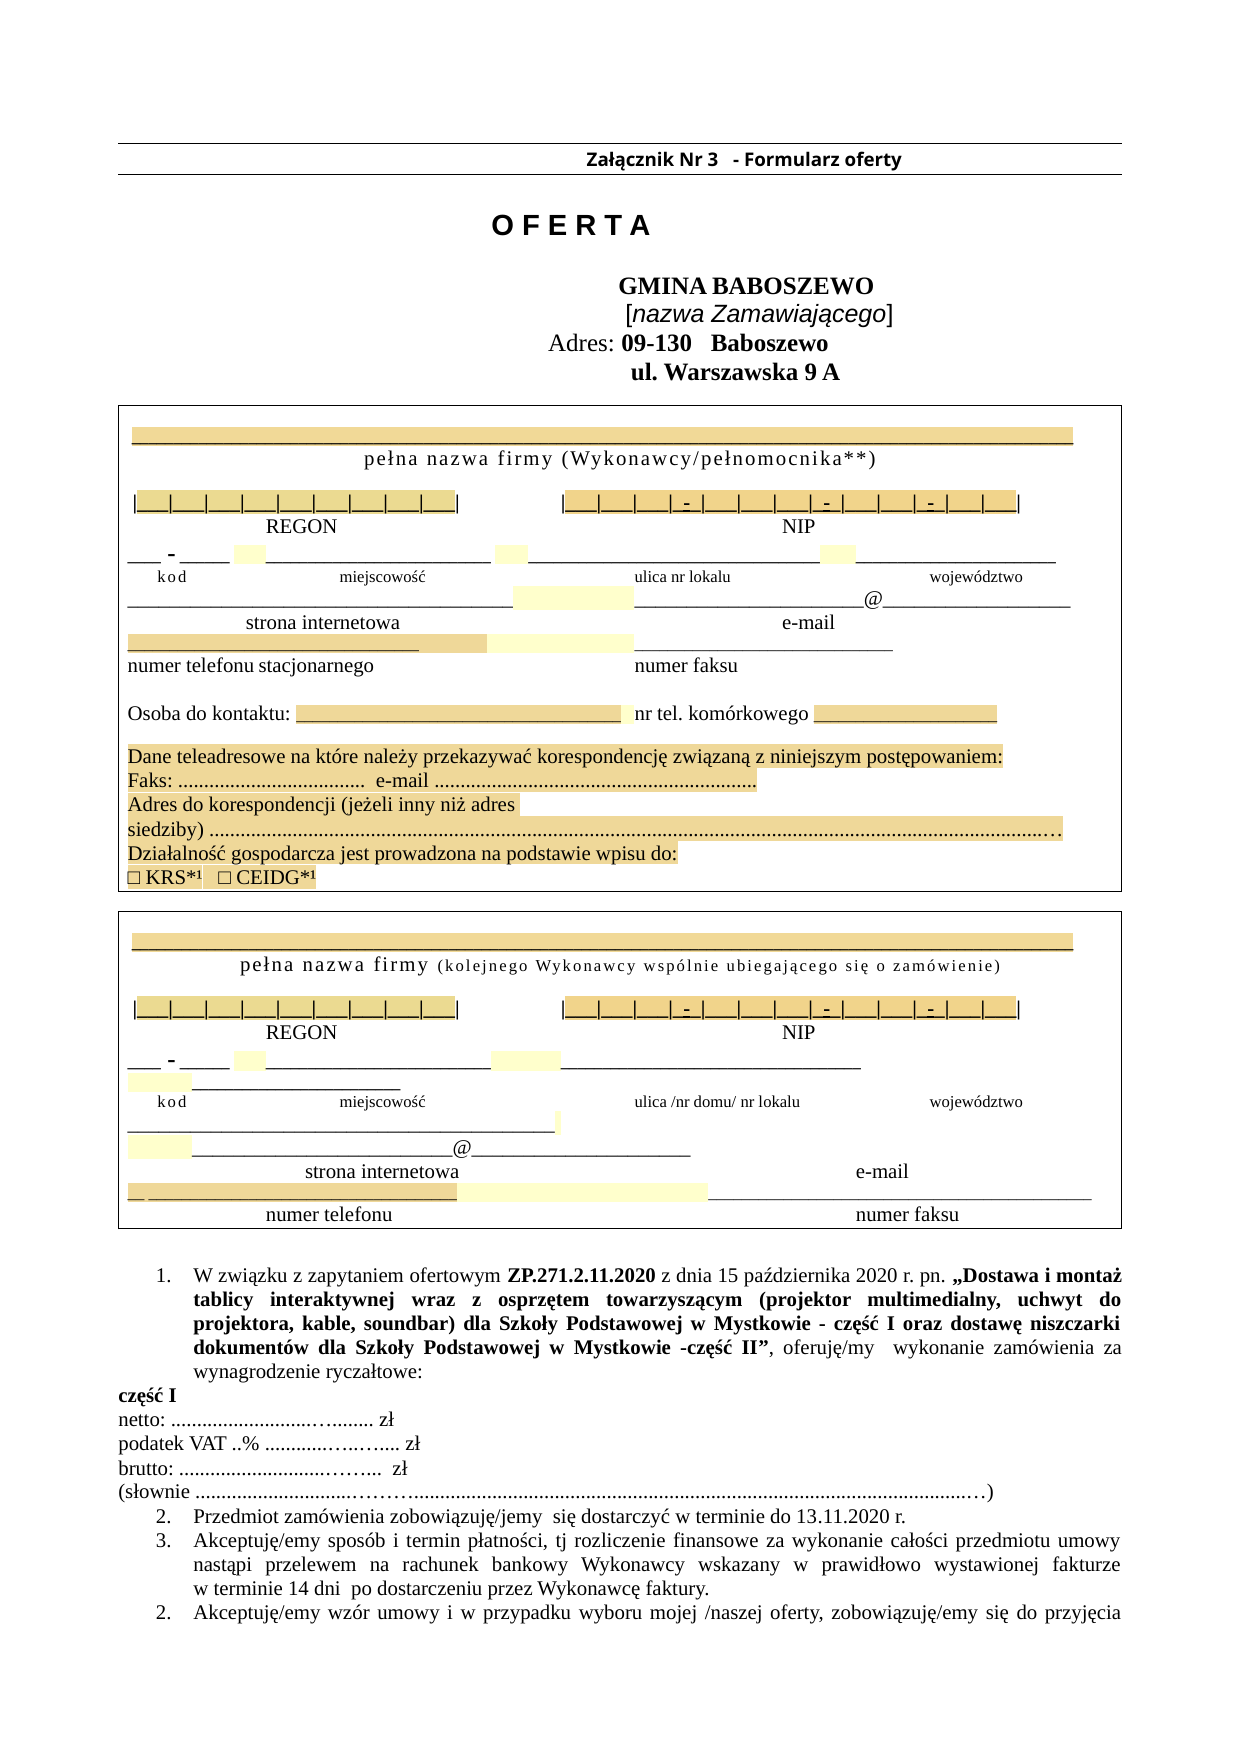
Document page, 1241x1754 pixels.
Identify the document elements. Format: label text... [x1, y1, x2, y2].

text pełna nazwa firmy (Wykonawcy/pełnomocnika**) [119, 443, 1121, 470]
list Akceptuję/emy wzór umowy i w przypadku wyboru mojej /naszej oferty, zobowiązuję/emy się do przyjęcia [156, 1600, 1122, 1624]
text _________________________________________________________________________________________________________________ [119, 424, 1121, 443]
text Adres do korespondencji (jeżeli inny niż adres siedziby) ................................................................................................................................................................… [119, 789, 1121, 837]
text GMINA BABOSZEWO [118, 271, 1122, 299]
text numer telefonu stacjonarnego numer faksu [119, 650, 1121, 677]
text Adres: 09-130 Baboszewo [118, 328, 1122, 357]
text kod miejscowość ulica /nr domu/ nr lokalu województwo [119, 1088, 1121, 1108]
text netto: ...........................…........ zł [118, 1407, 1122, 1431]
text strona internetowa e-mail [119, 607, 1121, 631]
text Faks: .................................... e-mail .............................................................. [119, 765, 1121, 789]
text O F E R T A [118, 208, 1122, 242]
text brutto: ............................……... zł [118, 1455, 1122, 1479]
text ____ - ______ ___________________________ ___________________________________ ________________________ [119, 534, 1121, 563]
text ul. Warszawska 9 A [118, 357, 1122, 386]
text Dane teleadresowe na które należy przekazywać korespondencję związaną z niniejszym postępowaniem: [119, 741, 1121, 765]
text podatek VAT ..% ............…..….... zł [118, 1431, 1122, 1455]
text ___________________________________ _______________________________ [119, 631, 1121, 650]
list Akceptuję/emy sposób i termin płatności, tj rozliczenie finansowe za wykonanie całości przedmiotu umowy nastąpi przelewem na rachunek bankowy Wykonawcy wskazany w prawidłowo wystawionej fakturze w terminie 14 dni po dostarczeniu przez Wykonawcę faktury. [156, 1528, 1122, 1600]
text __ _____________________________________ ______________________________________________ [119, 1180, 1121, 1199]
text część I [118, 1383, 1122, 1407]
list Przedmiot zamówienia zobowiązuję/jemy się dostarczyć w terminie do 13.11.2020 r. [156, 1503, 1122, 1528]
text kod miejscowość ulica nr lokalu województwo [119, 563, 1121, 582]
text pełna nazwa firmy (kolejnego Wykonawcy wspólnie ubiegającego się o zamówienie) [119, 949, 1121, 976]
text Osoba do kontaktu: _______________________________________ nr tel. komórkowego ______________________ [119, 698, 1121, 725]
text |___|___|___|___|___|___|___|___|___| |___|___|___|_-_|___|___|___|_-_|___|___|_-_|___|___| [119, 486, 1121, 511]
text [nazwa Zamawiającego] [118, 299, 1122, 328]
text ____ - ______ ___________________________ ____________________________________ _________________________ [119, 1041, 1121, 1088]
text Załącznik Nr 3 - Formularz oferty [118, 144, 1122, 174]
text REGON NIP [119, 511, 1121, 534]
text (słownie ..............................………..........................................................................................................…) [118, 1479, 1122, 1503]
text _________________________________________________________________________________________________________________ [119, 930, 1121, 949]
text Działalność gospodarcza jest prowadzona na podstawie wpisu do: [119, 837, 1121, 861]
text numer telefonu numer faksu [119, 1199, 1121, 1228]
text REGON NIP [119, 1017, 1121, 1041]
text □ KRS*¹ □ CEIDG*¹ [119, 861, 1121, 891]
list W związku z zapytaniem ofertowym ZP.271.2.11.2020 z dnia 15 października 2020 r. pn. „Dostawa i montaż tablicy interaktywnej wraz z osprzętem towarzyszącym (projektor multimedialny, uchwyt do projektora, kable, soundbar) dla Szkoły Podstawowej w Mystkowie - część I oraz dostawę niszczarki dokumentów dla Szkoły Podstawowej w Mystkowie -część II”, oferuję/my wykonanie zamówienia za wynagrodzenie ryczałtowe: [156, 1263, 1122, 1383]
text strona internetowa e-mail [119, 1156, 1121, 1180]
text _____________________________________ ______________________@__________________ [119, 582, 1121, 607]
text _________________________________________ _________________________@_____________________ [119, 1108, 1121, 1156]
text |___|___|___|___|___|___|___|___|___| |___|___|___|_-_|___|___|___|_-_|___|___|_-_|___|___| [119, 992, 1121, 1017]
